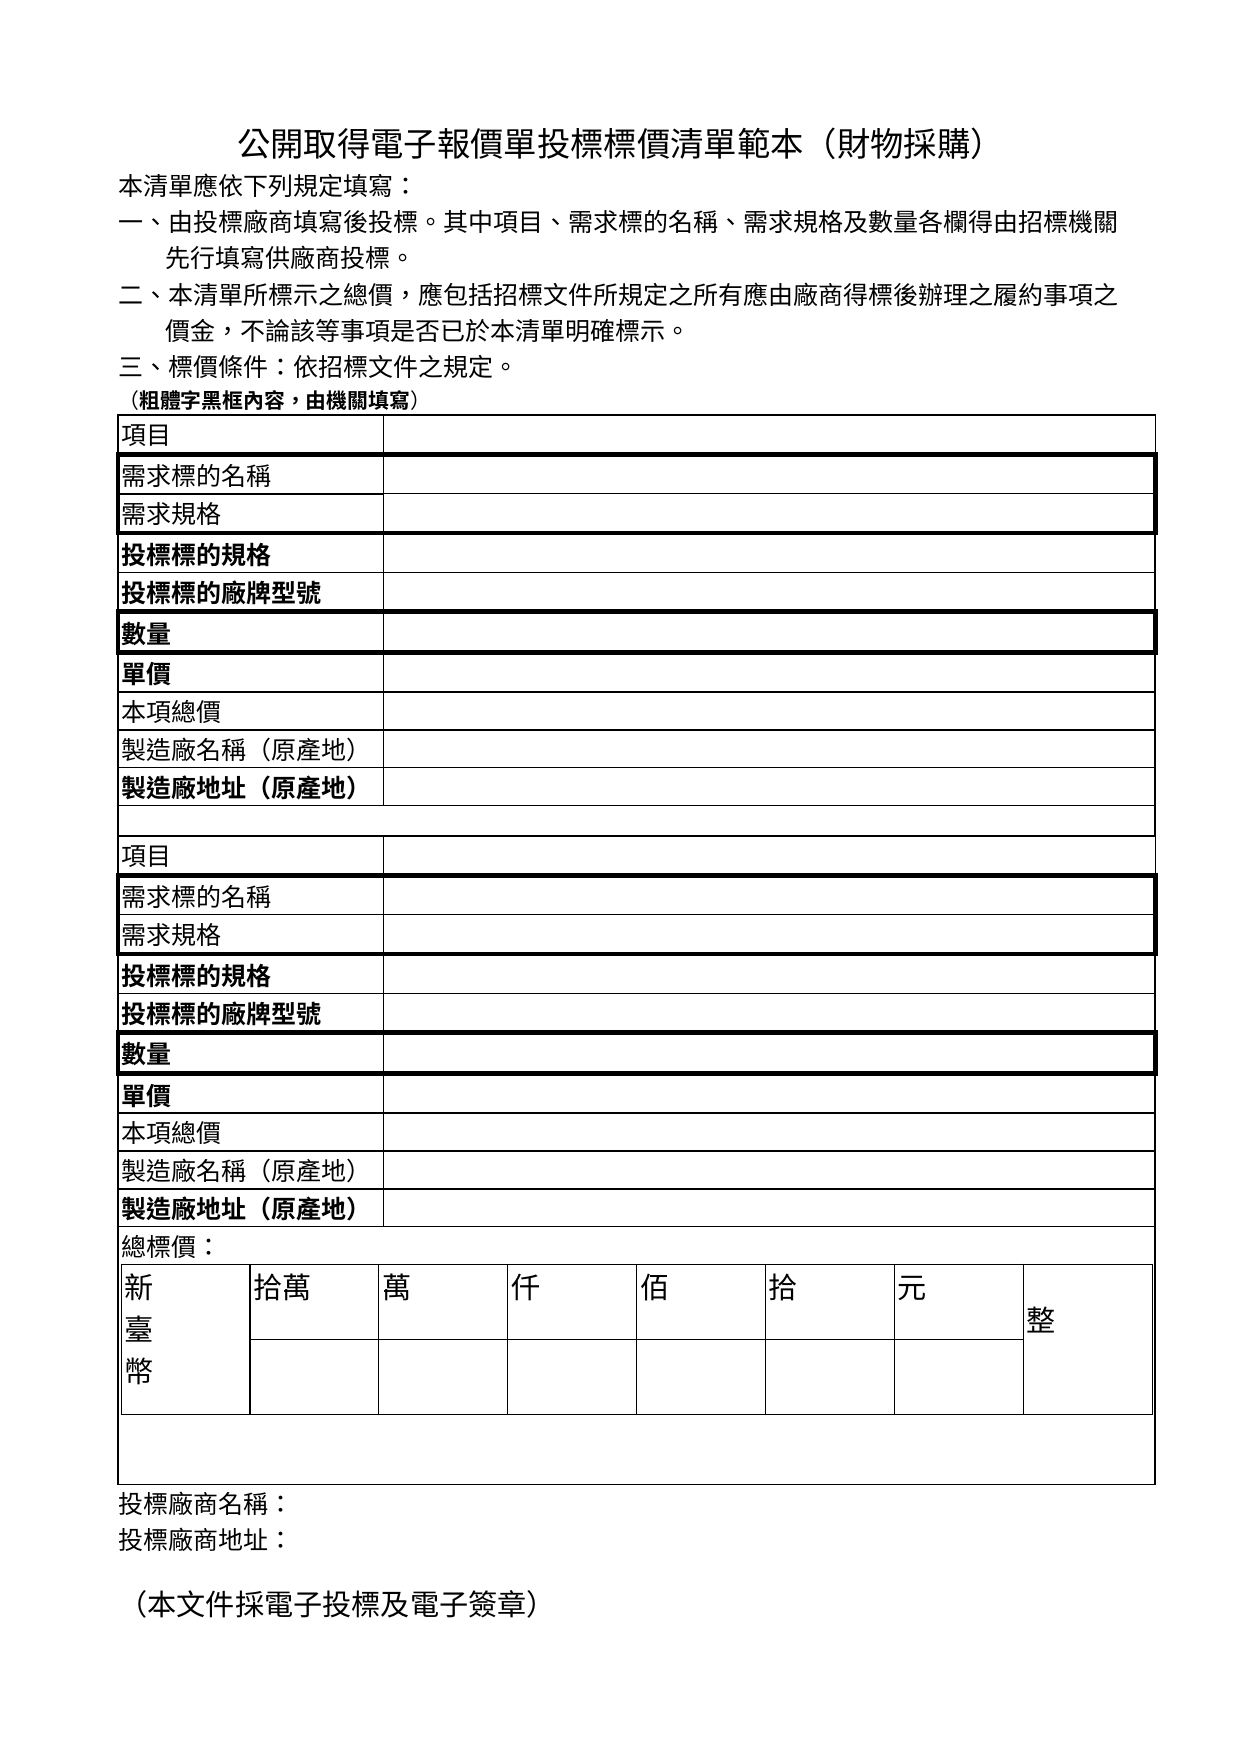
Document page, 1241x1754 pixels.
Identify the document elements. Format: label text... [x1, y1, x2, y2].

table_header 拾 [766, 1265, 894, 1338]
table_cell 製造廠名稱（原產地） [119, 731, 383, 767]
text 公開取得電子報價單投標標價清單範本（財物採購） [118, 118, 1122, 166]
table_cell [384, 994, 1154, 1030]
table_cell [384, 457, 1153, 493]
table_cell [384, 1190, 1154, 1226]
table_cell 項目 [119, 837, 383, 873]
table_header 佰 [637, 1265, 765, 1338]
table_cell 投標標的廠牌型號 [119, 573, 383, 609]
table_cell [384, 837, 1155, 873]
table_cell 本項總價 [119, 1114, 383, 1150]
table_header 萬 [379, 1265, 507, 1338]
table_header 整 [1024, 1265, 1152, 1413]
table_cell [384, 573, 1154, 609]
table_cell 需求標的名稱 [120, 878, 383, 914]
table_cell 製造廠名稱（原產地） [119, 1152, 383, 1188]
table_cell 投標標的廠牌型號 [119, 994, 383, 1030]
table_cell [637, 1340, 765, 1413]
table_header 元 [895, 1265, 1023, 1338]
table_cell [508, 1340, 636, 1413]
table_cell [895, 1340, 1023, 1413]
table_cell [119, 806, 1154, 835]
table_header 項目 [119, 416, 383, 452]
table_cell 需求規格 [120, 495, 383, 531]
table_cell [384, 1076, 1154, 1112]
text 投標廠商地址： [118, 1521, 1122, 1557]
table_cell 本項總價 [119, 693, 383, 729]
table_cell [384, 494, 1153, 531]
table_cell [384, 878, 1153, 914]
table_cell [384, 693, 1154, 729]
table_cell 單價 [119, 655, 383, 691]
table_cell [384, 614, 1153, 650]
table_cell [384, 535, 1154, 572]
table_cell 製造廠地址（原產地） [119, 1190, 383, 1226]
table_cell 投標標的規格 [119, 535, 383, 572]
table_cell [379, 1340, 507, 1413]
table_cell [384, 1114, 1154, 1150]
table_cell 總標價： [119, 1227, 1154, 1483]
text （本文件採電子投標及電子簽章） [118, 1581, 1122, 1623]
table_header 新 臺 幣 [122, 1265, 249, 1413]
text 二、本清單所標示之總價，應包括招標文件所規定之所有應由廠商得標後辦理之履約事項之價金，不論該等事項是否已於本清單明確標示。 [118, 275, 1122, 348]
text （粗體字黑框內容，由機關填寫） [118, 384, 1122, 414]
text 一、由投標廠商填寫後投標。其中項目、需求標的名稱、需求規格及數量各欄得由招標機關先行填寫供廠商投標。 [118, 203, 1122, 275]
table_cell [384, 915, 1153, 952]
table_header [384, 416, 1155, 452]
table_cell [384, 655, 1154, 691]
table_cell [384, 956, 1154, 992]
table_cell [251, 1340, 378, 1413]
table_header 拾萬 [251, 1265, 378, 1338]
table_cell 投標標的規格 [119, 956, 383, 992]
table_cell 需求標的名稱 [120, 457, 383, 493]
table_cell [384, 1152, 1154, 1188]
table_cell 數量 [120, 614, 383, 650]
text 本清單應依下列規定填寫： [118, 166, 1122, 203]
text 投標廠商名稱： [118, 1485, 1122, 1521]
table_header 仟 [508, 1265, 636, 1338]
table_cell 需求規格 [120, 915, 383, 952]
table_cell 單價 [119, 1076, 383, 1112]
table_cell [384, 1035, 1153, 1071]
text 三、標價條件：依招標文件之規定。 [118, 348, 1122, 384]
table_cell [384, 731, 1154, 767]
table_cell 數量 [120, 1035, 383, 1071]
table_cell [384, 768, 1154, 805]
table_cell [766, 1340, 894, 1413]
table_cell 製造廠地址（原產地） [119, 768, 383, 805]
